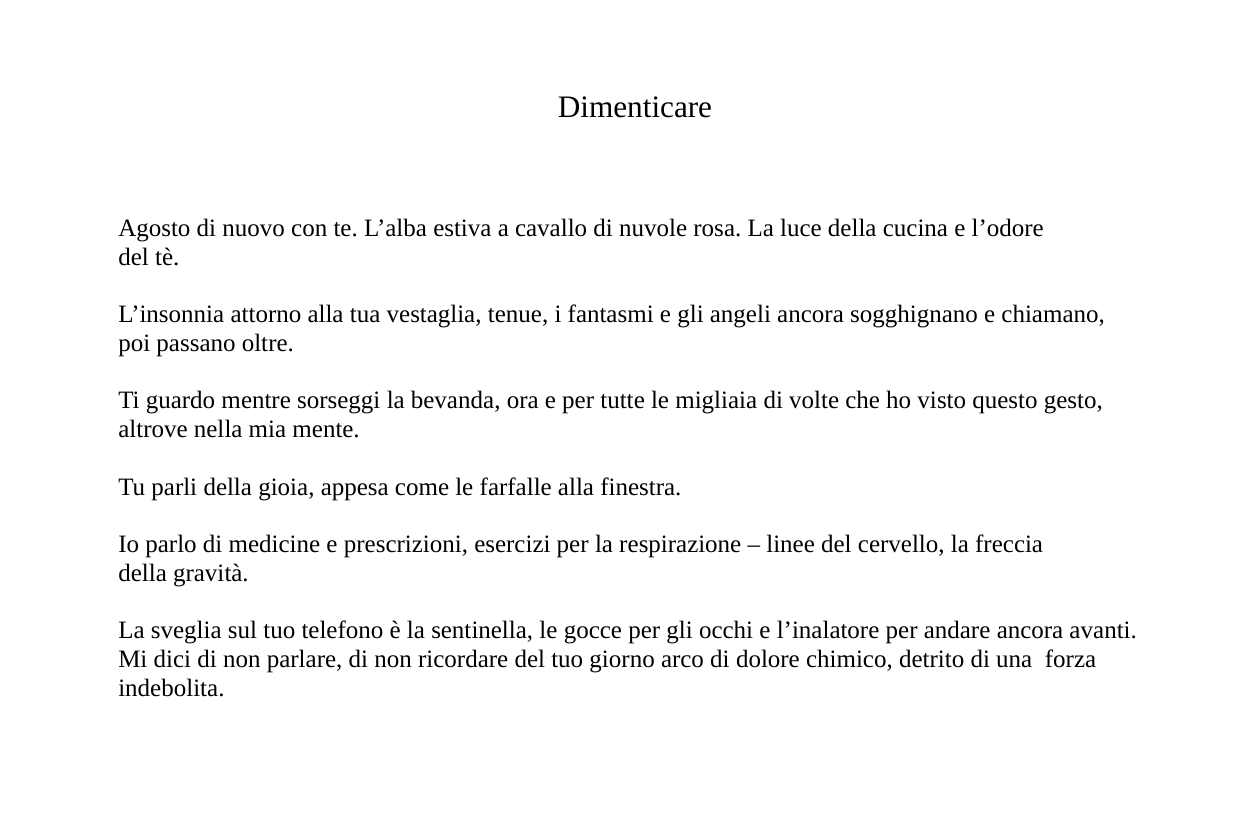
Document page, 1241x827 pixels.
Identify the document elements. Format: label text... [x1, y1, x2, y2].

text La sveglia sul tuo telefono è la sentinella, le gocce per gli occhi e l’inalatore per andare ancora avanti. Mi dici di non parlare, di non ricordare del tuo giorno arco di dolore chimico, detrito di una forza [118, 616, 1152, 673]
text L’insonnia attorno alla tua vestaglia, tenue, i fantasmi e gli angeli ancora sogghignano e chiamano, [118, 299, 1152, 328]
text della gravità. [118, 558, 1152, 587]
text del tè. [118, 242, 1152, 271]
text Tu parli della gioia, appesa come le farfalle alla finestra. [118, 472, 1152, 501]
text altrove nella mia mente. [118, 414, 1152, 443]
text Io parlo di medicine e prescrizioni, esercizi per la respirazione – linee del cervello, la freccia [118, 529, 1152, 558]
text Agosto di nuovo con te. L’alba estiva a cavallo di nuvole rosa. La luce della cucina e l’odore [118, 213, 1152, 242]
text Ti guardo mentre sorseggi la bevanda, ora e per tutte le migliaia di volte che ho visto questo gesto, [118, 386, 1152, 414]
text Dimenticare [118, 88, 1152, 124]
text poi passano oltre. [118, 328, 1152, 357]
text indebolita. [118, 673, 1152, 702]
